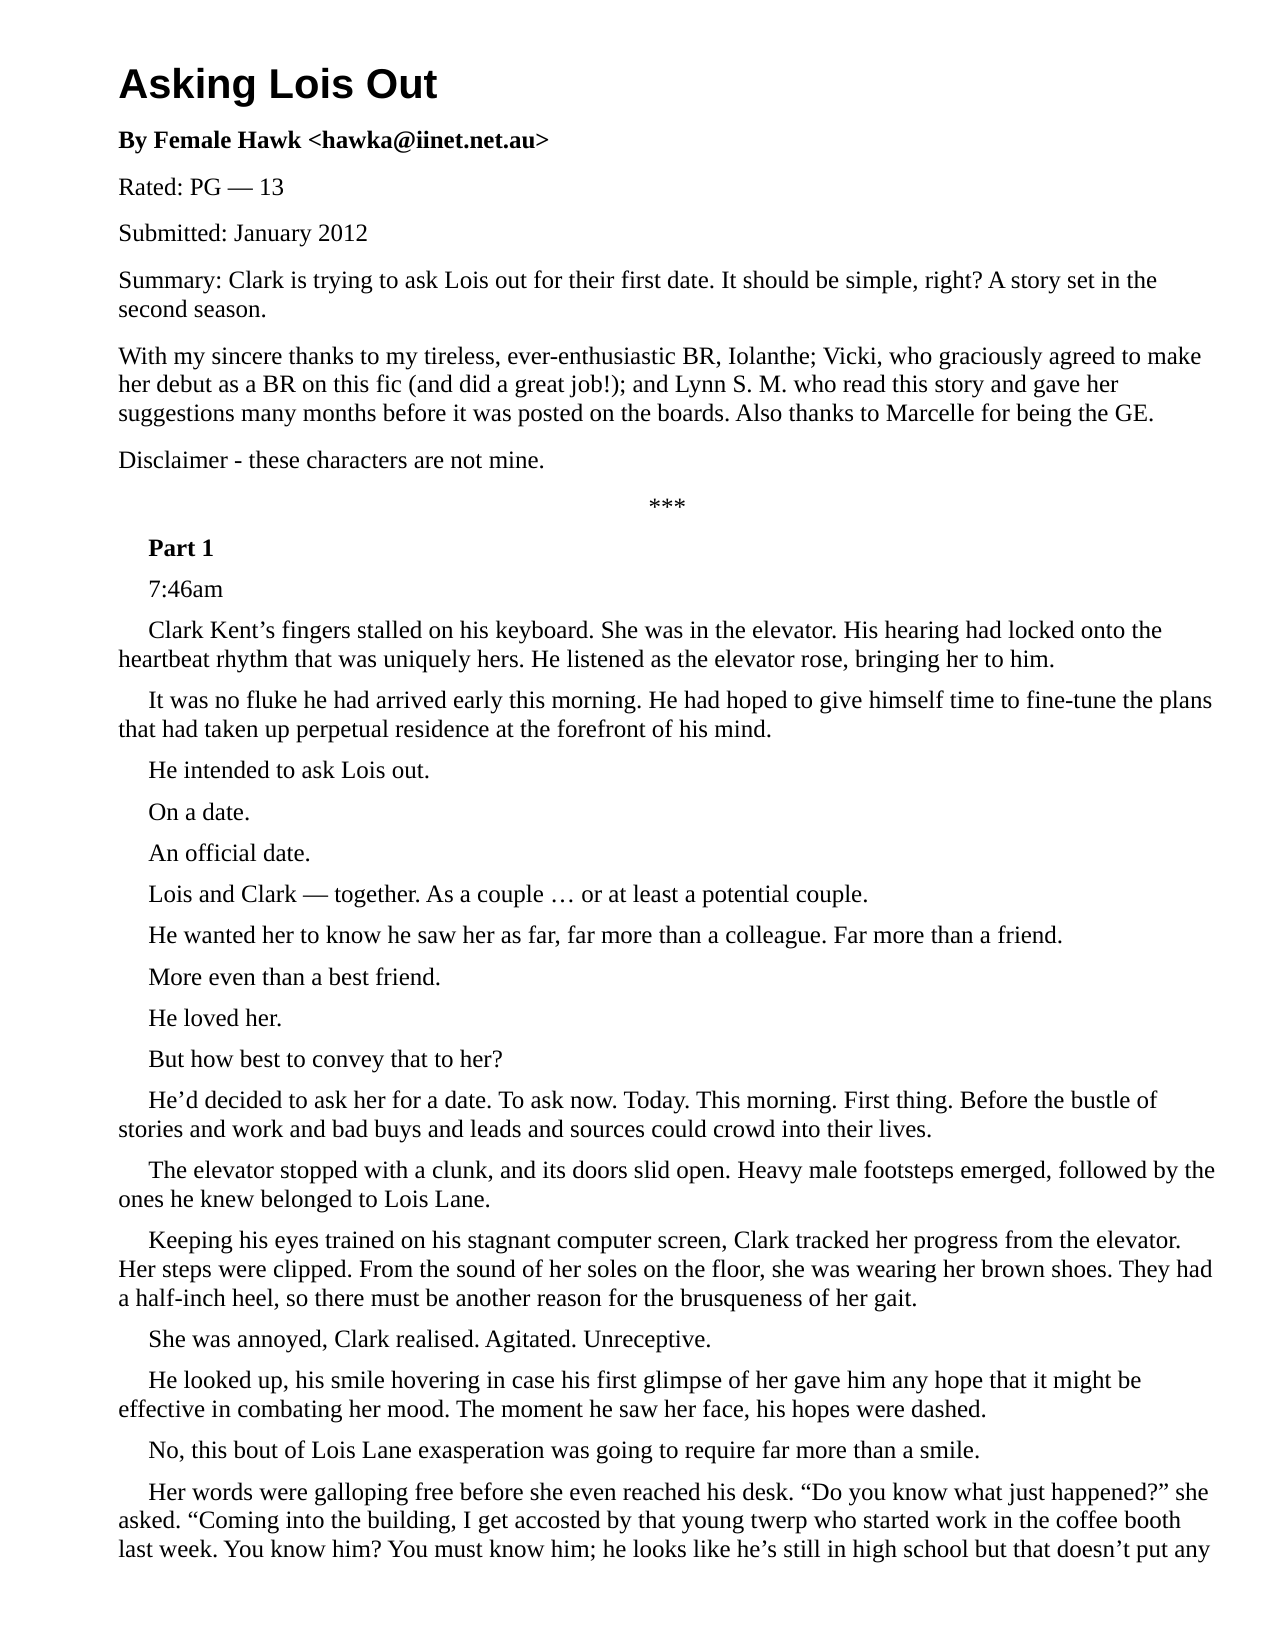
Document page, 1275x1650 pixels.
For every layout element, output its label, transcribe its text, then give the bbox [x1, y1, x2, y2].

text The elevator stopped with a clunk, and its doors slid open. Heavy male footsteps emerged, followed by the ones he knew belonged to Lois Lane. [118, 1156, 1216, 1213]
text It was no fluke he had arrived early this morning. He had hoped to give himself time to fine-tune the plans that had taken up perpetual residence at the forefront of his mind. [118, 686, 1216, 743]
text No, this bout of Lois Lane exasperation was going to require far more than a smile. [118, 1436, 1216, 1464]
text Her words were galloping free before she even reached his desk. “Do you know what just happened?” she asked. “Coming into the building, I get accosted by that young twerp who started work in the coffee booth last week. You know him? You must know him; he looks like he’s still in high school but that doesn’t put any [118, 1477, 1216, 1563]
text More even than a best friend. [118, 962, 1216, 991]
text On a date. [118, 797, 1216, 826]
text He wanted her to know he saw her as far, far more than a colleague. Far more than a friend. [118, 921, 1216, 949]
text Clark Kent’s fingers stalled on his keyboard. She was in the elevator. His hearing had locked onto the heartbeat rhythm that was uniquely hers. He listened as the elevator rose, bringing her to him. [118, 616, 1216, 673]
text Part 1 [118, 533, 1216, 562]
text Summary: Clark is trying to ask Lois out for their first date. It should be simple, right? A story set in the second season. [118, 265, 1216, 323]
text With my sincere thanks to my tireless, ever-enthusiastic BR, Iolanthe; Vicki, who graciously agreed to make her debut as a BR on this fic (and did a great job!); and Lynn S. M. who read this story and gave her suggestions many months before it was posted on the boards. Also thanks to Marcelle for being the GE. [118, 341, 1216, 427]
text Disclaimer - these characters are not mine. [118, 445, 1216, 474]
text But how best to convey that to her? [118, 1044, 1216, 1073]
text Submitted: January 2012 [118, 218, 1216, 247]
text He intended to ask Lois out. [118, 756, 1216, 784]
text Keeping his eyes trained on his stagnant computer screen, Clark tracked her progress from the elevator. Her steps were clipped. From the sound of her soles on the floor, she was wearing her brown shoes. They had a half-inch heel, so there must be another reason for the brusqueness of her gait. [118, 1226, 1216, 1312]
text She was annoyed, Clark realised. Agitated. Unreceptive. [118, 1324, 1216, 1353]
text An official date. [118, 838, 1216, 867]
subtitle Asking Lois Out [118, 59, 1216, 107]
text Lois and Clark — together. As a couple … or at least a potential couple. [118, 879, 1216, 908]
text Rated: PG — 13 [118, 172, 1216, 201]
text By Female Hawk <hawka@iinet.net.au> [118, 125, 1216, 154]
text He loved her. [118, 1003, 1216, 1032]
text He looked up, his smile hovering in case his first glimpse of her gave him any hope that it might be effective in combating her mood. The moment he saw her face, his hopes were dashed. [118, 1366, 1216, 1423]
text *** [118, 492, 1216, 521]
text 7:46am [118, 574, 1216, 603]
text He’d decided to ask her for a date. To ask now. Today. This morning. First thing. Before the bustle of stories and work and bad buys and leads and sources could crowd into their lives. [118, 1086, 1216, 1143]
